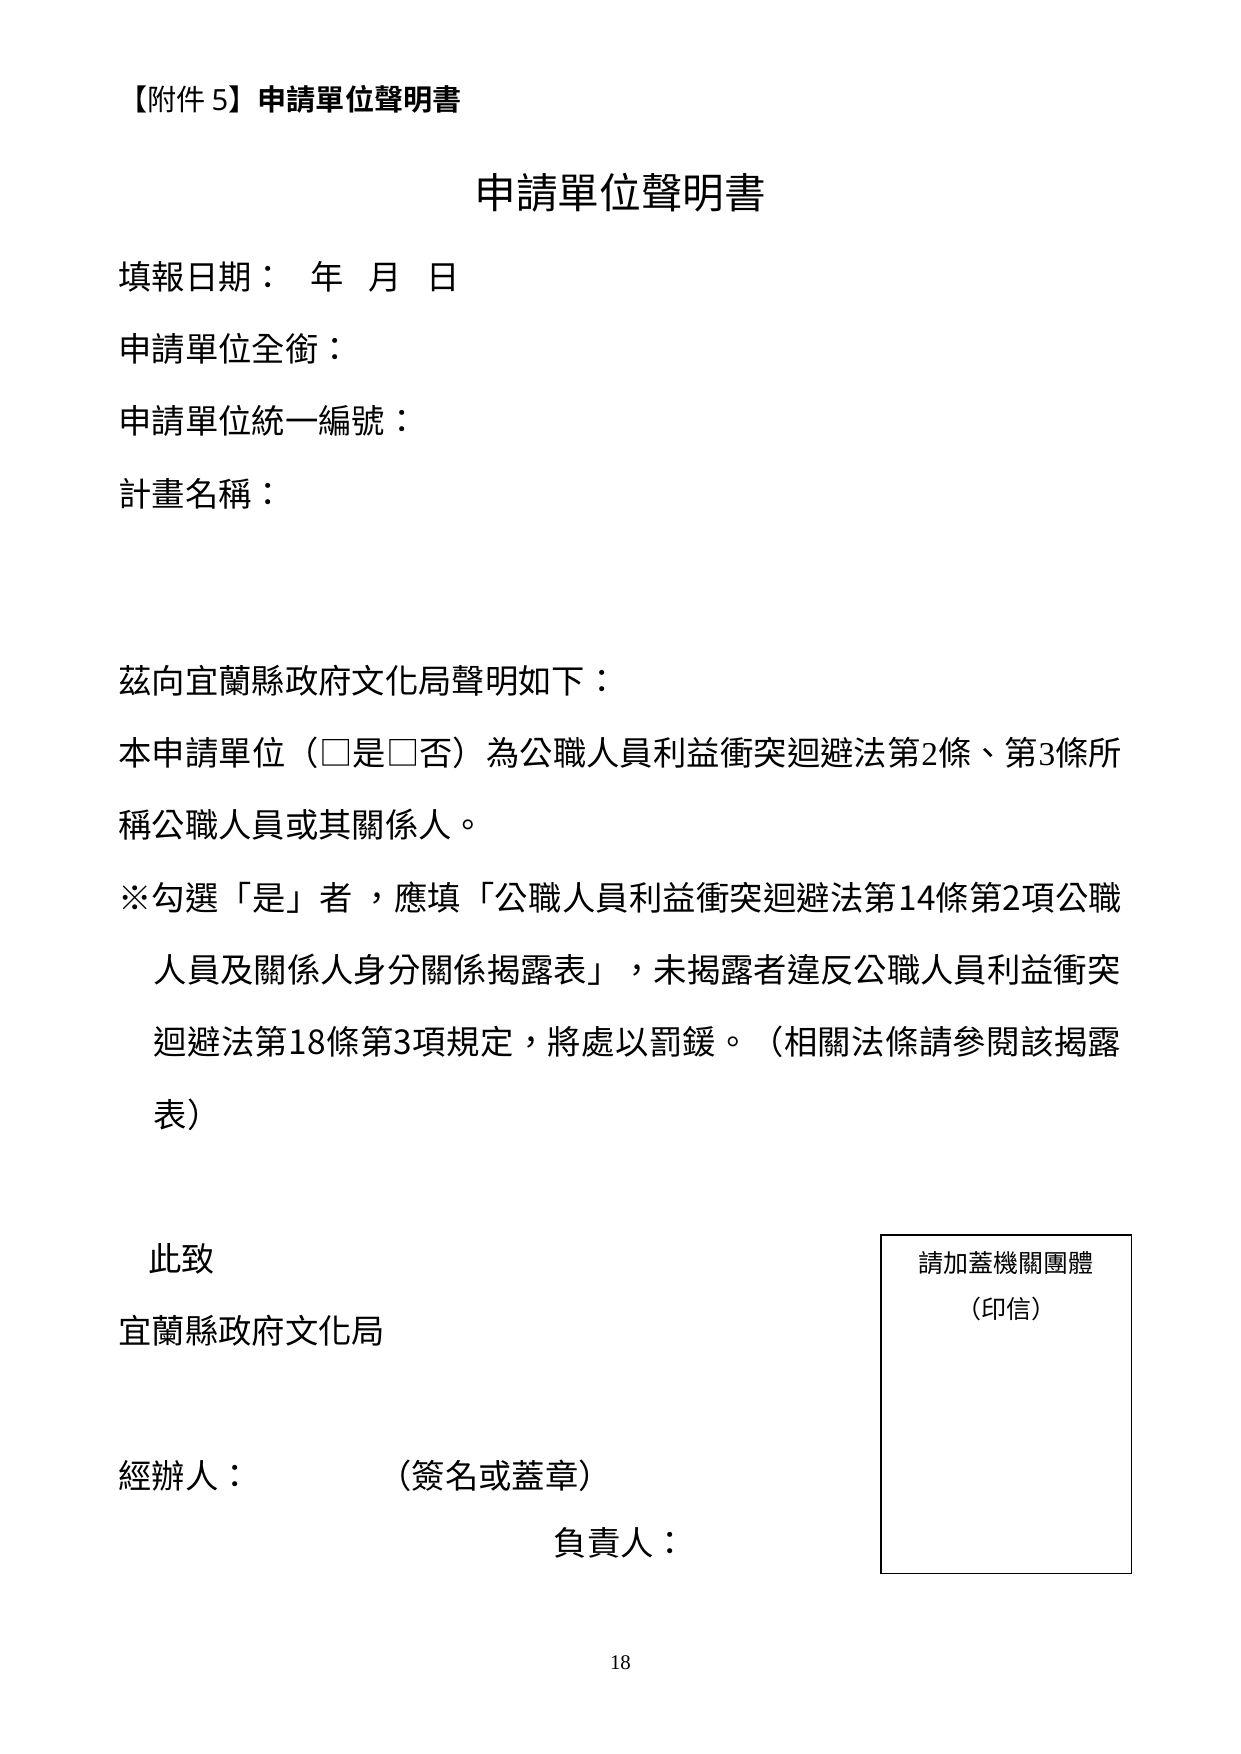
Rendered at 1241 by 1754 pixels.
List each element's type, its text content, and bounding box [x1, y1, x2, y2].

text 申請單位統一編號： [118, 395, 1122, 443]
text 計畫名稱： [118, 467, 1122, 516]
text 茲向宜蘭縣政府文化局聲明如下： [118, 655, 1122, 703]
text 本申請單位（□是□否）為公職人員利益衝突迴避法第2條、第3條所稱公職人員或其關係人。 [118, 727, 1122, 847]
text 【附件5】申請單位聲明書 [118, 77, 1122, 118]
text ※勾選「是」者 ，應填「公職人員利益衝突迴避法第14條第2項公職人員及關係人身分關係揭露表」，未揭露者違反公職人員利益衝突迴避法第18條第3項規定，將處以罰鍰。（相關法條請參閱該揭露表） [118, 872, 1122, 1137]
text 填報日期： 年 月 日 [118, 251, 1122, 299]
text 申請單位全銜： [118, 323, 1122, 371]
text 經辦人： （簽名或蓋章） [118, 1450, 880, 1498]
text 申請單位聲明書 [118, 160, 1122, 220]
text 請加蓋機關團體 [882, 1236, 1131, 1281]
text （印信） [882, 1281, 1131, 1327]
text 負責人： [118, 1522, 880, 1564]
text 宜蘭縣政府文化局 [118, 1305, 880, 1353]
text 此致 [118, 1233, 1122, 1281]
text [882, 1327, 1131, 1573]
